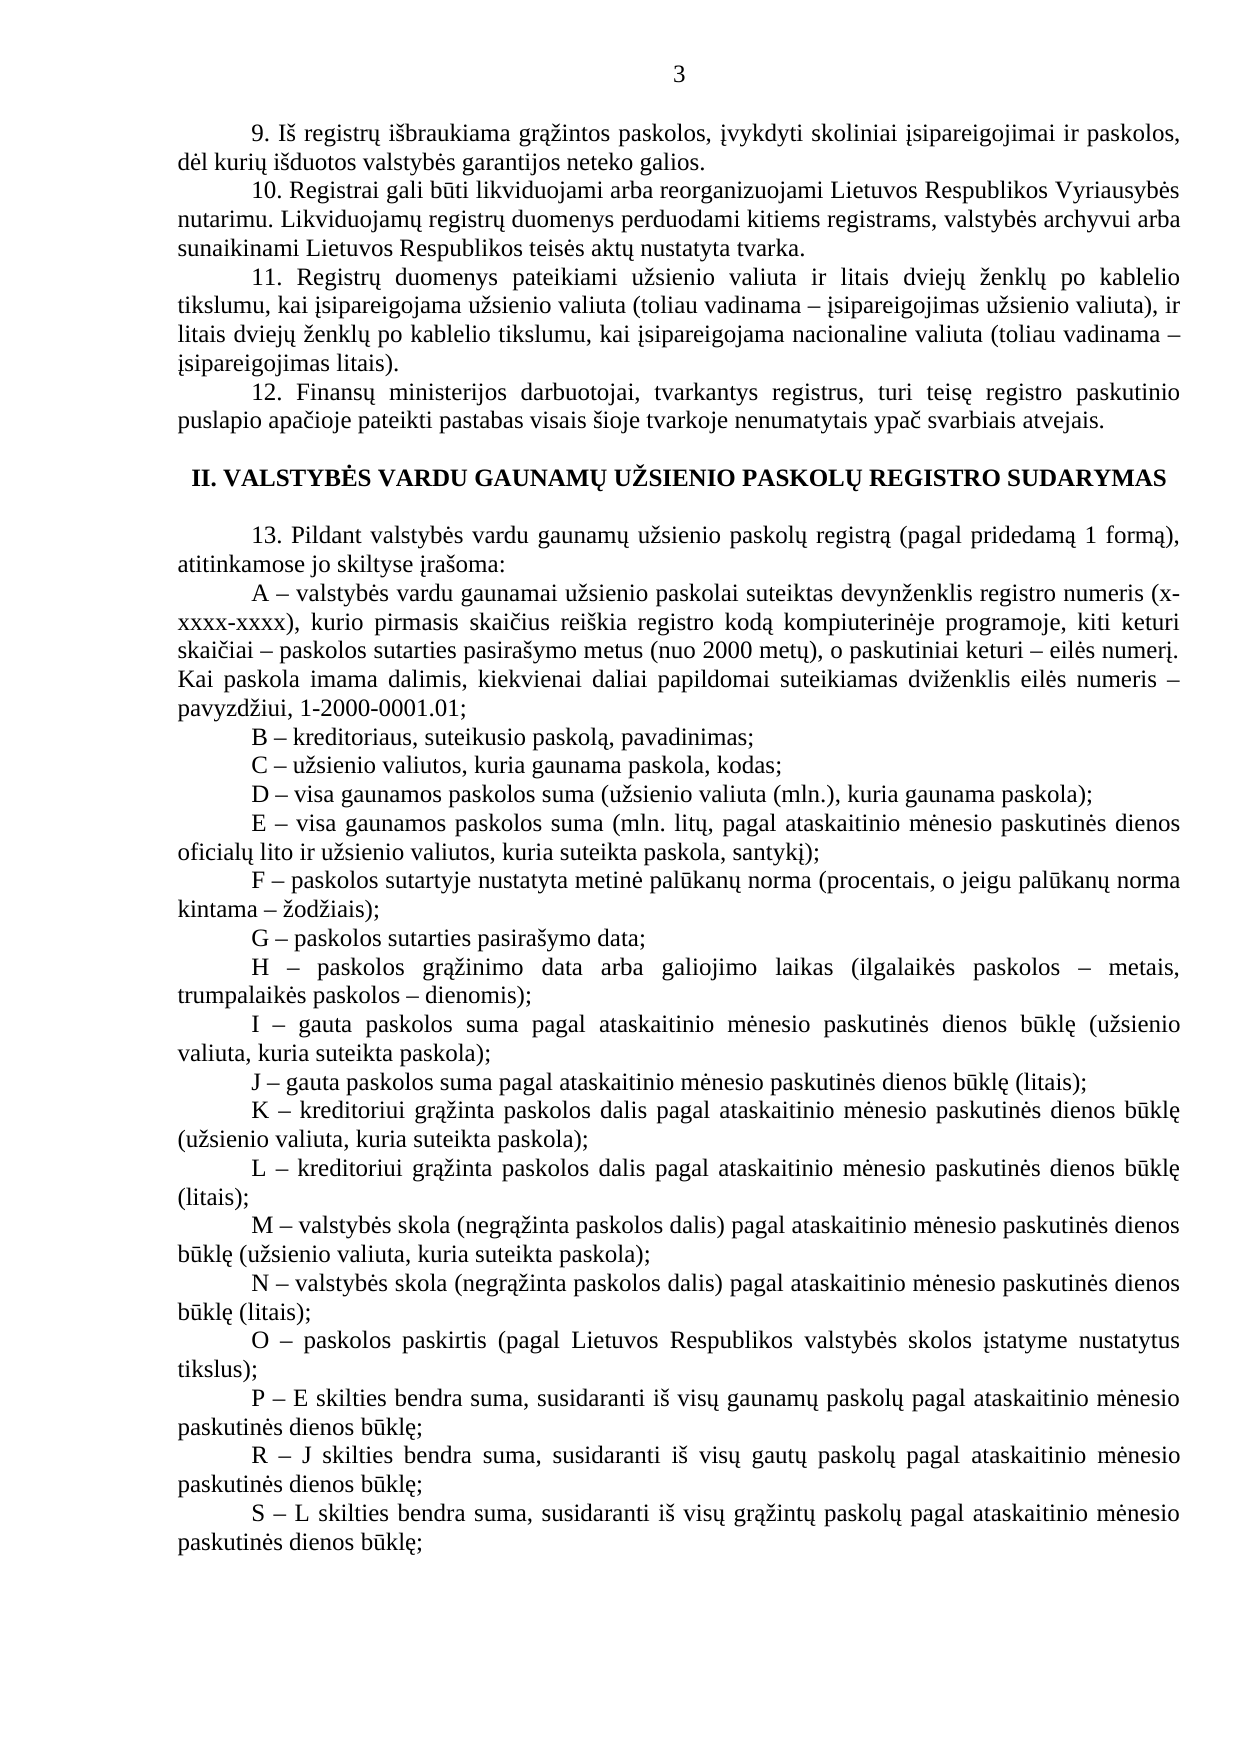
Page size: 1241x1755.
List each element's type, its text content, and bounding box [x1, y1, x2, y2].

text P – E skilties bendra suma, susidaranti iš visų gaunamų paskolų pagal ataskaitinio mėnesio paskutinės dienos būklę; [177, 1383, 1181, 1441]
text S – L skilties bendra suma, susidaranti iš visų grąžintų paskolų pagal ataskaitinio mėnesio paskutinės dienos būklę; [177, 1498, 1181, 1556]
text D – visa gaunamos paskolos suma (užsienio valiuta (mln.), kuria gaunama paskola); [177, 779, 1181, 808]
text B – kreditoriaus, suteikusio paskolą, pavadinimas; [177, 722, 1181, 751]
text O – paskolos paskirtis (pagal Lietuvos Respublikos valstybės skolos įstatyme nustatytus tikslus); [177, 1326, 1181, 1383]
text L – kreditoriui grąžinta paskolos dalis pagal ataskaitinio mėnesio paskutinės dienos būklę (litais); [177, 1153, 1181, 1211]
text K – kreditoriui grąžinta paskolos dalis pagal ataskaitinio mėnesio paskutinės dienos būklę (užsienio valiuta, kuria suteikta paskola); [177, 1096, 1181, 1153]
text E – visa gaunamos paskolos suma (mln. litų, pagal ataskaitinio mėnesio paskutinės dienos oficialų lito ir užsienio valiutos, kuria suteikta paskola, santykį); [177, 808, 1181, 866]
text 10. Registrai gali būti likviduojami arba reorganizuojami Lietuvos Respublikos Vyriausybės nutarimu. Likviduojamų registrų duomenys perduodami kitiems registrams, valstybės archyvui arba sunaikinami Lietuvos Respublikos teisės aktų nustatyta tvarka. [177, 176, 1181, 262]
text J – gauta paskolos suma pagal ataskaitinio mėnesio paskutinės dienos būklę (litais); [177, 1067, 1181, 1096]
text A – valstybės vardu gaunamai užsienio paskolai suteiktas devynženklis registro numeris (x-xxxx-xxxx), kurio pirmasis skaičius reiškia registro kodą kompiuterinėje programoje, kiti keturi skaičiai – paskolos sutarties pasirašymo metus (nuo 2000 metų), o paskutiniai keturi – eilės numerį. Kai paskola imama dalimis, kiekvienai daliai papildomai suteikiamas dviženklis eilės numeris – pavyzdžiui, 1-2000-0001.01; [177, 578, 1181, 722]
text C – užsienio valiutos, kuria gaunama paskola, kodas; [177, 751, 1181, 779]
text I – gauta paskolos suma pagal ataskaitinio mėnesio paskutinės dienos būklę (užsienio valiuta, kuria suteikta paskola); [177, 1009, 1181, 1067]
text II. VALSTYBĖS VARDU GAUNAMŲ UŽSIENIO PASKOLŲ REGISTRO SUDARYMAS [177, 463, 1181, 492]
text H – paskolos grąžinimo data arba galiojimo laikas (ilgalaikės paskolos – metais, trumpalaikės paskolos – dienomis); [177, 952, 1181, 1009]
text N – valstybės skola (negrąžinta paskolos dalis) pagal ataskaitinio mėnesio paskutinės dienos būklę (litais); [177, 1268, 1181, 1326]
text R – J skilties bendra suma, susidaranti iš visų gautų paskolų pagal ataskaitinio mėnesio paskutinės dienos būklę; [177, 1441, 1181, 1498]
text M – valstybės skola (negrąžinta paskolos dalis) pagal ataskaitinio mėnesio paskutinės dienos būklę (užsienio valiuta, kuria suteikta paskola); [177, 1211, 1181, 1268]
text 13. Pildant valstybės vardu gaunamų užsienio paskolų registrą (pagal pridedamą 1 formą), atitinkamose jo skiltyse įrašoma: [177, 521, 1181, 578]
text G – paskolos sutarties pasirašymo data; [177, 923, 1181, 952]
text F – paskolos sutartyje nustatyta metinė palūkanų norma (procentais, o jeigu palūkanų norma kintama – žodžiais); [177, 866, 1181, 923]
text 11. Registrų duomenys pateikiami užsienio valiuta ir litais dviejų ženklų po kablelio tikslumu, kai įsipareigojama užsienio valiuta (toliau vadinama – įsipareigojimas užsienio valiuta), ir litais dviejų ženklų po kablelio tikslumu, kai įsipareigojama nacionaline valiuta (toliau vadinama – įsipareigojimas litais). [177, 262, 1181, 377]
text 9. Iš registrų išbraukiama grąžintos paskolos, įvykdyti skoliniai įsipareigojimai ir paskolos, dėl kurių išduotos valstybės garantijos neteko galios. [177, 118, 1181, 176]
text 12. Finansų ministerijos darbuotojai, tvarkantys registrus, turi teisę registro paskutinio puslapio apačioje pateikti pastabas visais šioje tvarkoje nenumatytais ypač svarbiais atvejais. [177, 377, 1181, 434]
